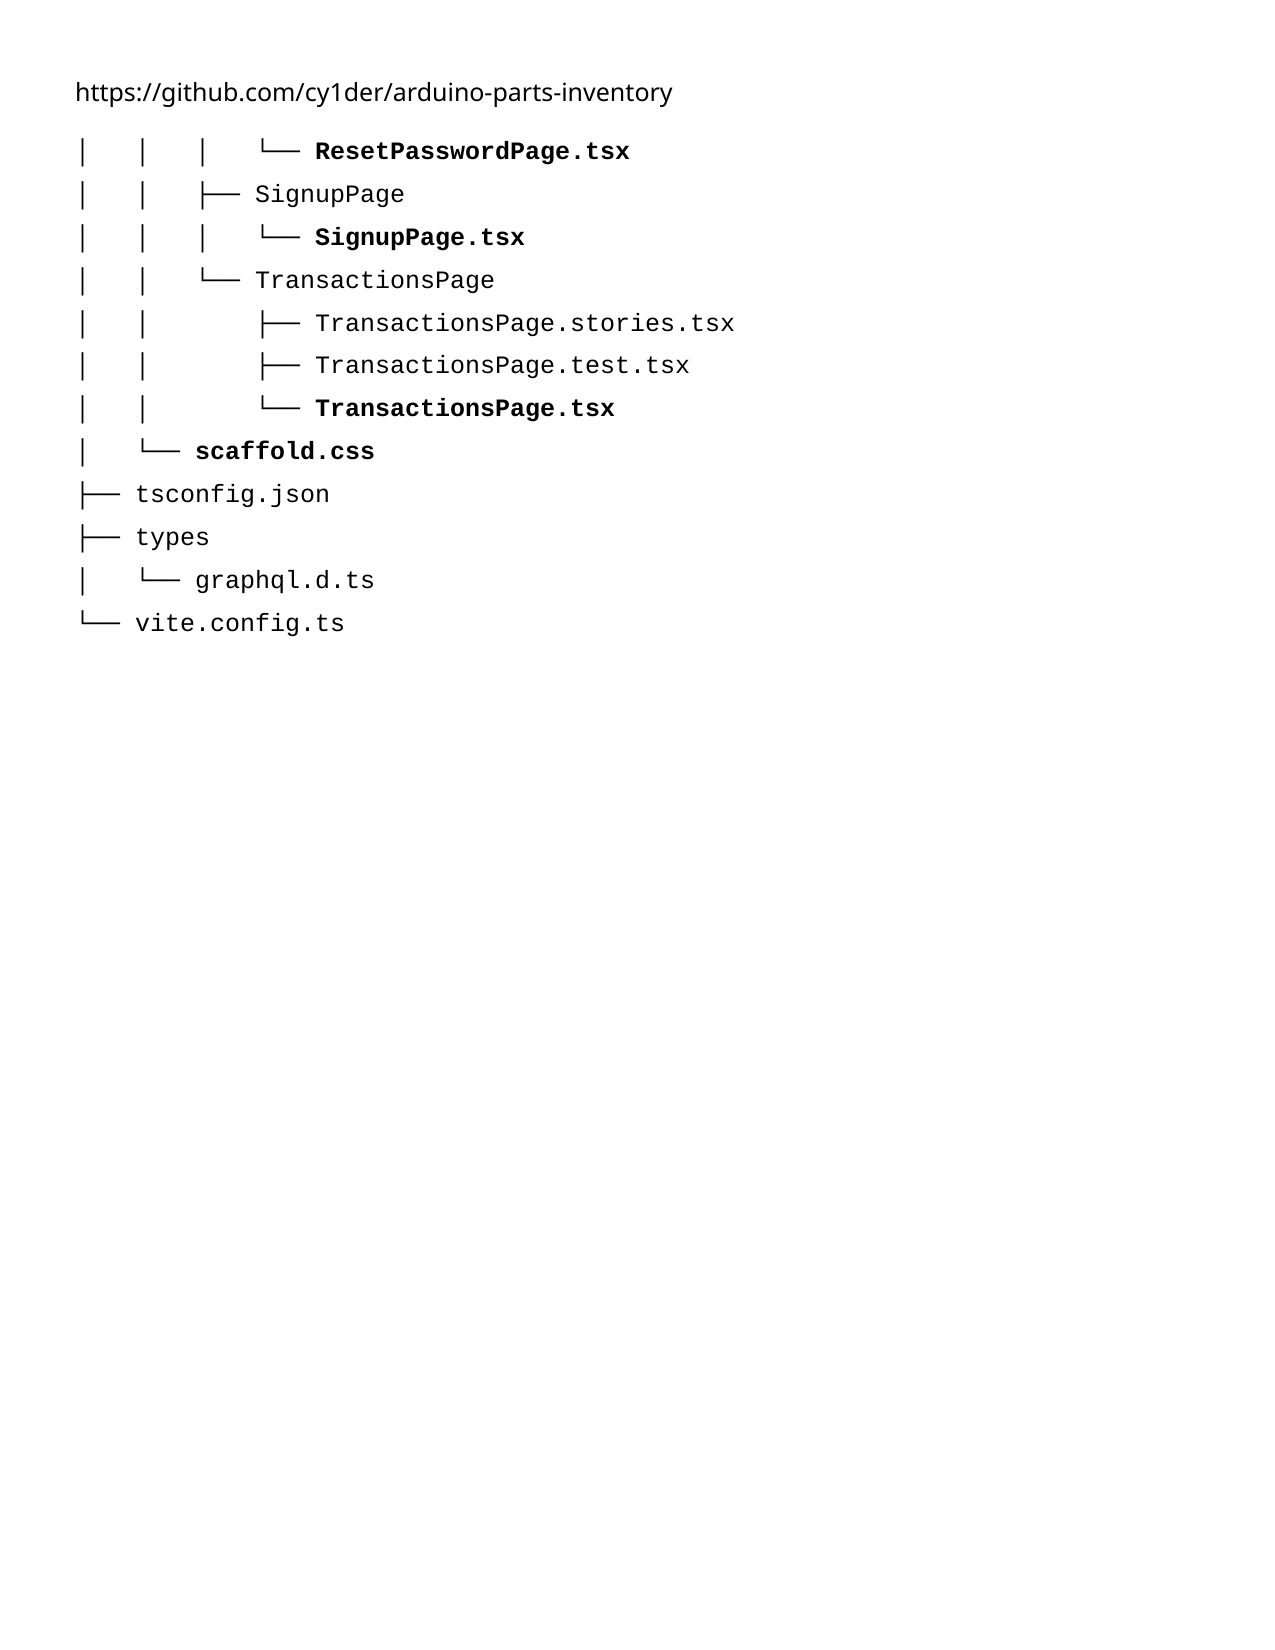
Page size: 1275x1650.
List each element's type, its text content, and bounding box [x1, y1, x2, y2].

text │ │ └── TransactionsPage.tsx [143, 396, 1200, 424]
text │ │ ├── SignupPage [203, 181, 1200, 210]
text │ │ ├── TransactionsPage.stories.tsx [83, 310, 142, 338]
text │ │ └── TransactionsPage.tsx [83, 396, 142, 424]
text │ │ ├── SignupPage [143, 181, 202, 210]
text │ │ └── TransactionsPage [143, 267, 1200, 296]
text │ │ ├── TransactionsPage.stories.tsx [263, 310, 1200, 338]
text │ │ ├── TransactionsPage.stories.tsx [143, 310, 262, 338]
text │ │ │ └── ResetPasswordPage.tsx [83, 138, 142, 167]
text │ │ │ └── SignupPage.tsx [203, 224, 1200, 253]
text │ └── scaffold.css [83, 439, 1200, 467]
text ├── tsconfig.json [83, 482, 1200, 510]
text │ │ ├── SignupPage [83, 181, 142, 210]
text │ │ │ └── ResetPasswordPage.tsx [203, 138, 1200, 167]
text │ │ ├── TransactionsPage.test.tsx [83, 353, 142, 381]
text │ │ │ └── ResetPasswordPage.tsx [143, 138, 202, 167]
text │ │ │ └── SignupPage.tsx [143, 224, 202, 253]
text │ │ └── TransactionsPage [83, 267, 142, 296]
text └── vite.config.ts [75, 611, 1200, 639]
text │ │ │ └── SignupPage.tsx [83, 224, 142, 253]
text ├── types [75, 525, 82, 553]
text ├── types [83, 525, 1200, 553]
text │ │ ├── TransactionsPage.test.tsx [263, 353, 1200, 381]
text │ │ ├── TransactionsPage.test.tsx [143, 353, 262, 381]
text │ └── graphql.d.ts [83, 568, 1200, 596]
